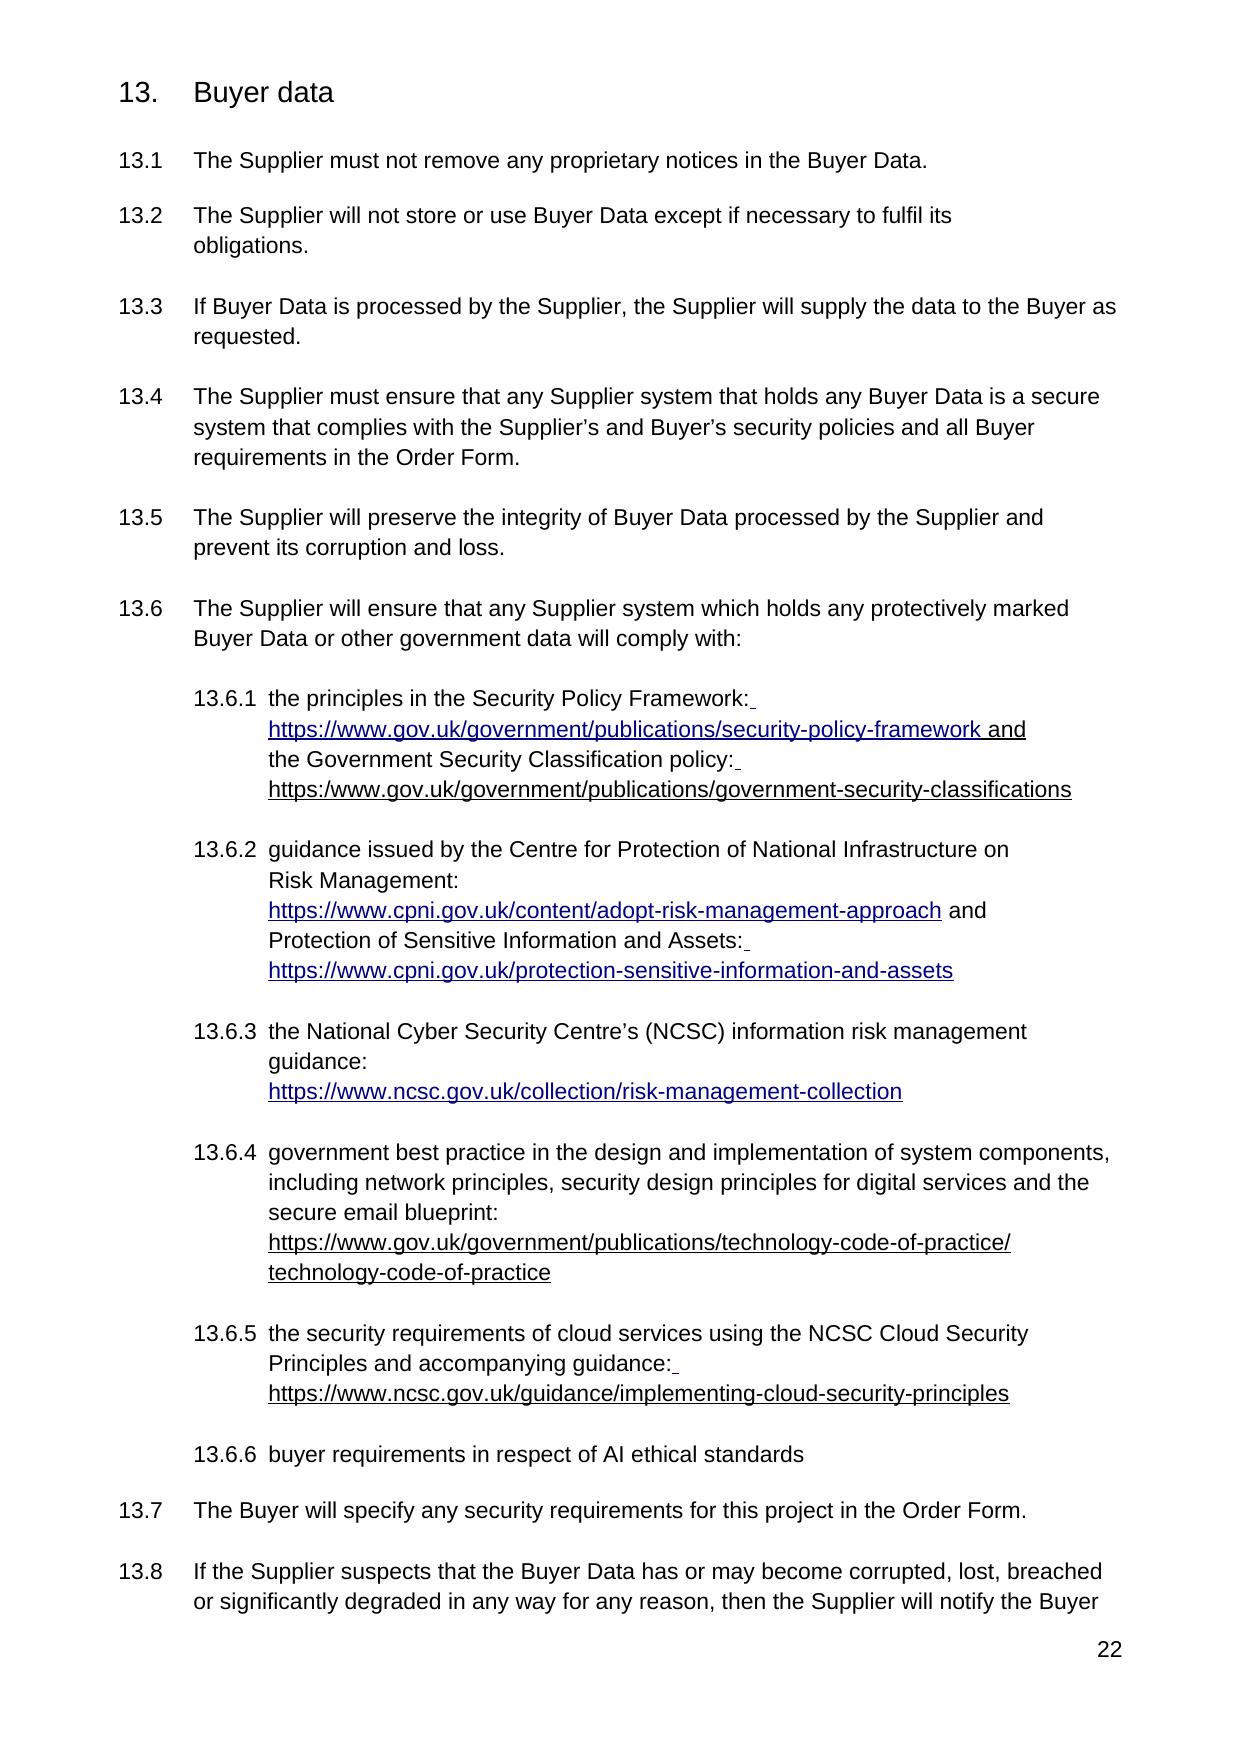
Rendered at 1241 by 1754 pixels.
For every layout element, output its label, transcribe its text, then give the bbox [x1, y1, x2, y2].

text 13.6.1 the principles in the Security Policy Framework: [118, 685, 1122, 712]
text 13.5 The Supplier will preserve the integrity of Buyer Data processed by the Supplier and prevent its corruption and loss. [118, 504, 1122, 561]
text 13.2 The Supplier will not store or use Buyer Data except if necessary to fulfil its [118, 202, 1122, 228]
text https://www.gov.uk/government/publications/technology-code-of-practice/technology-code-of-practice [268, 1229, 1122, 1286]
text 13.3 If Buyer Data is processed by the Supplier, the Supplier will supply the data to the Buyer as requested. [118, 293, 1122, 349]
text 13.6.3 the National Cyber Security Centre’s (NCSC) information risk management guidance: [193, 1018, 1122, 1074]
text Protection of Sensitive Information and Assets: [193, 927, 1122, 953]
text 13.6.2 guidance issued by the Centre for Protection of National Infrastructure on [118, 836, 1122, 863]
text https://www.gov.uk/government/publications/security-policy-framework and [268, 716, 1122, 742]
subtitle 13. Buyer data [118, 75, 1122, 108]
text Risk Management: [193, 867, 1122, 893]
text 13.7 The Buyer will specify any security requirements for this project in the Order Form. [118, 1497, 1122, 1523]
text 13.4 The Supplier must ensure that any Supplier system that holds any Buyer Data is a secure system that complies with the Supplier’s and Buyer’s security policies and all Buyer requirements in the Order Form. [118, 383, 1122, 470]
text 13.6.4 government best practice in the design and implementation of system components, including network principles, security design principles for digital services and the secure email blueprint: [193, 1138, 1122, 1225]
text https://www.ncsc.gov.uk/collection/risk-management-collection [193, 1078, 1122, 1104]
text 13.1 The Supplier must not remove any proprietary notices in the Buyer Data. [118, 147, 1122, 173]
text 13.6.5 the security requirements of cloud services using the NCSC Cloud Security Principles and accompanying guidance: [193, 1320, 1122, 1376]
text 13.6.6 buyer requirements in respect of AI ethical standards [118, 1441, 1122, 1467]
text https://www.cpni.gov.uk/content/adopt-risk-management-approach and [193, 897, 1122, 923]
text obligations. [118, 232, 1122, 259]
text 13.8 If the Supplier suspects that the Buyer Data has or may become corrupted, lost, breached or significantly degraded in any way for any reason, then the Supplier will notify the Buyer [118, 1558, 1122, 1614]
text https://www.ncsc.gov.uk/guidance/implementing-cloud-security-principles [193, 1380, 1122, 1407]
text https://www.cpni.gov.uk/protection-sensitive-information-and-assets [193, 957, 1122, 984]
text 13.6 The Supplier will ensure that any Supplier system which holds any protectively marked Buyer Data or other government data will comply with: [118, 595, 1122, 651]
text the Government Security Classification policy: https:/www.gov.uk/government/publications/government-security-classifications [268, 746, 1122, 802]
